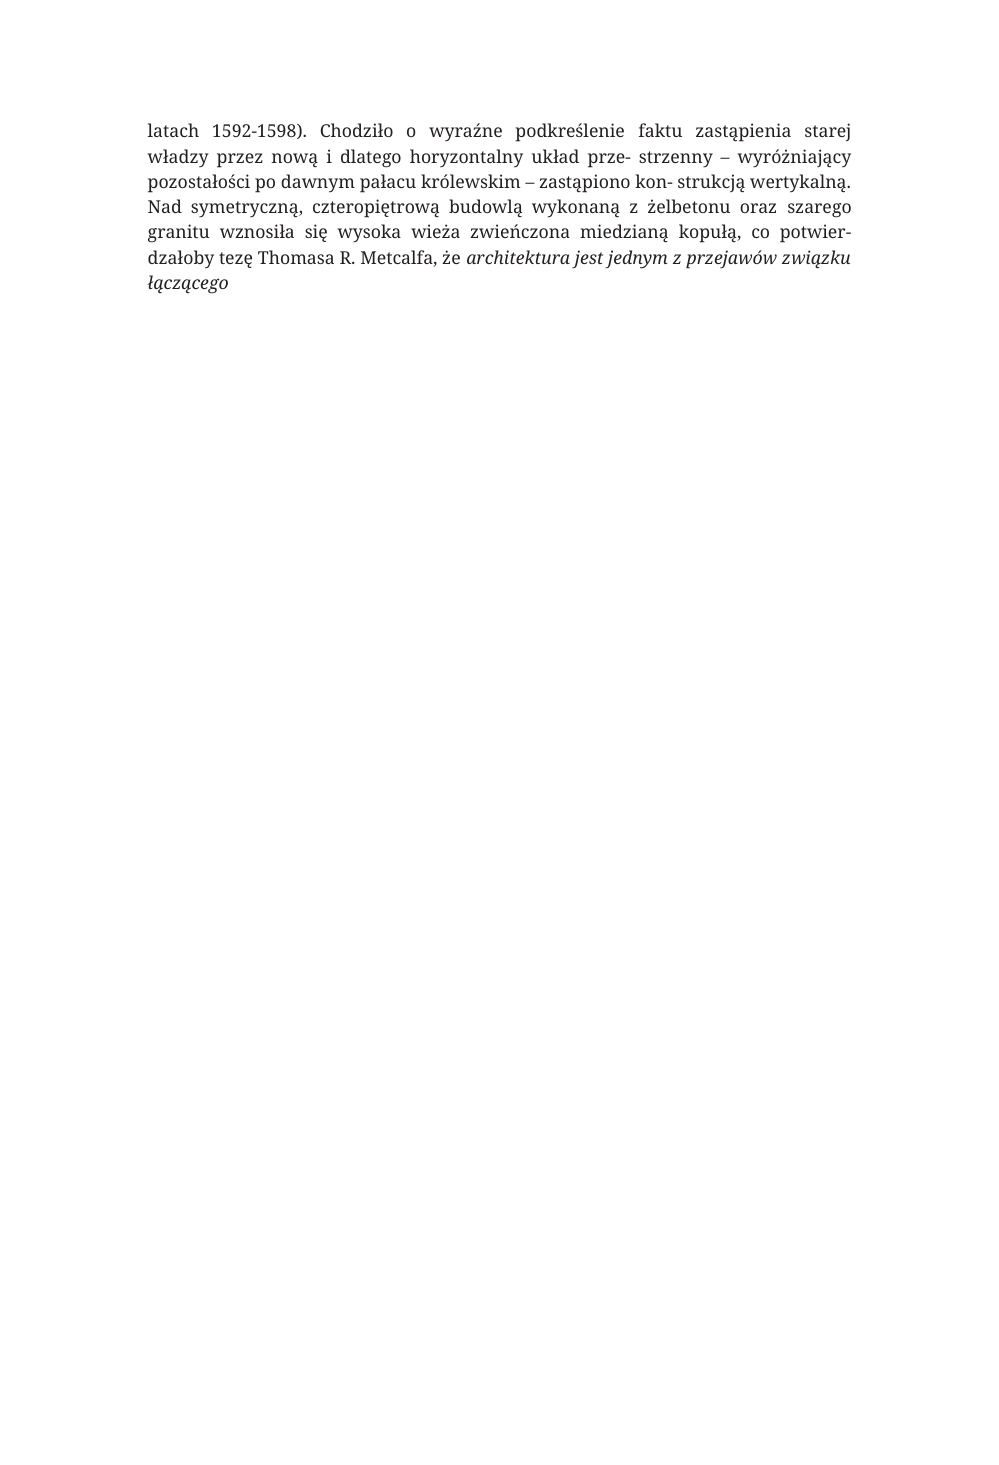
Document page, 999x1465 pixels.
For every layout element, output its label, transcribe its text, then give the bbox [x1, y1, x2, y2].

text latach 1592-1598). Chodziło o wyraźne podkreślenie faktu zastąpienia starej władzy przez nową i dlatego horyzontalny układ prze- strzenny – wyróżniający pozostałości po dawnym pałacu królewskim – zastąpiono kon- strukcją wertykalną. Nad symetryczną, czteropiętrową budowlą wykonaną z żelbetonu oraz szarego granitu wznosiła się wysoka wieża zwieńczona miedzianą kopułą, co potwier- dzałoby tezę Thomasa R. Metcalfa, że architektura jest jednym z przejawów związku łączącego [147, 119, 852, 295]
